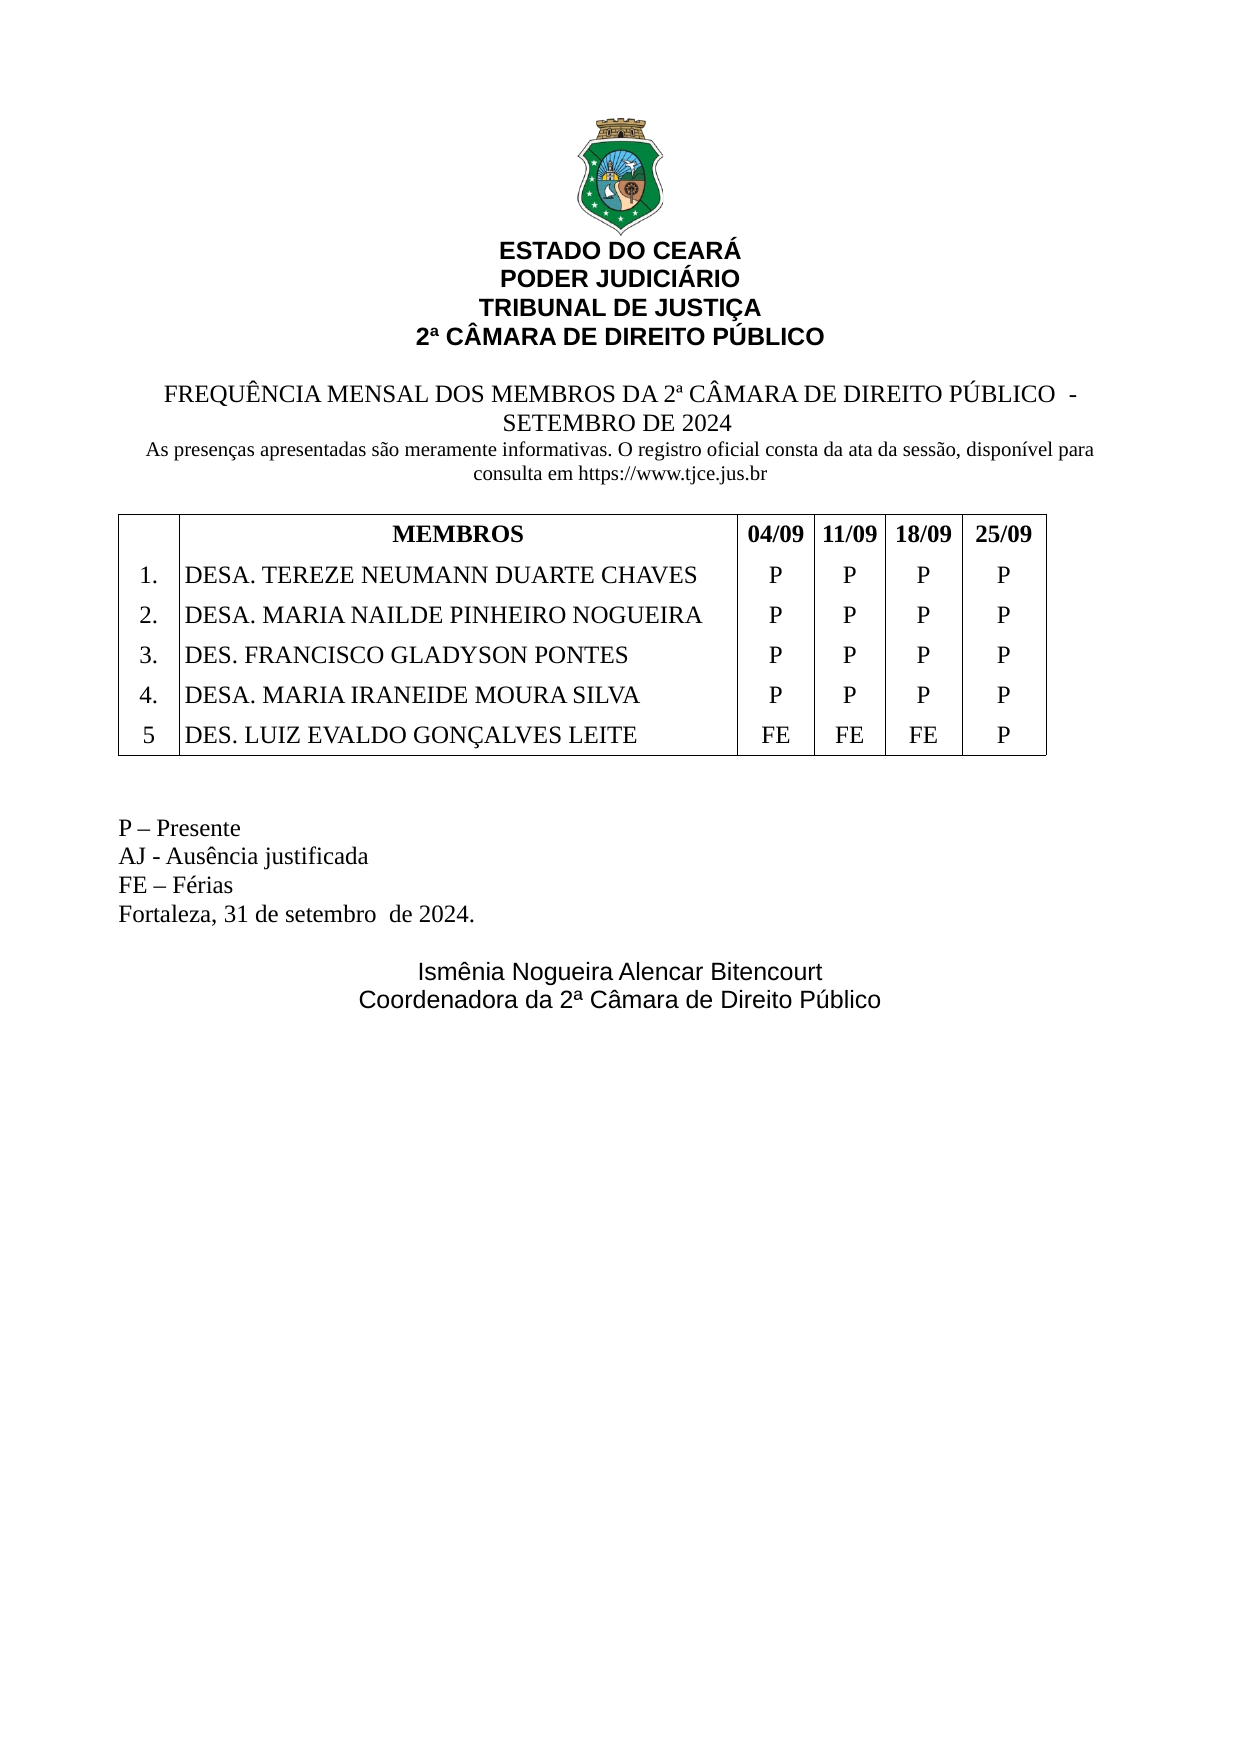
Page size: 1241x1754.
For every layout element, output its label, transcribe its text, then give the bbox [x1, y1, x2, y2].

table_cell DESA. MARIA NAILDE PINHEIRO NOGUEIRA [180, 594, 737, 634]
table_header 25/09 [963, 515, 1046, 554]
table_cell 4. [119, 675, 179, 715]
text FREQUÊNCIA MENSAL DOS MEMBROS DA 2ª CÂMARA DE DIREITO PÚBLICO - SETEMBRO DE 2024 [118, 379, 1122, 437]
text TRIBUNAL DE JUSTIÇA [118, 293, 1122, 322]
table_cell 2. [119, 594, 179, 634]
table_cell P [815, 554, 885, 594]
text ESTADO DO CEARÁ [118, 236, 1122, 264]
table_header [119, 515, 179, 554]
table_cell P [815, 635, 885, 675]
table_cell P [963, 635, 1046, 675]
table_cell 1. [119, 554, 179, 594]
table_cell FE [815, 715, 885, 755]
table_cell P [963, 715, 1046, 755]
text 2ª CÂMARA DE DIREITO PÚBLICO [118, 322, 1122, 351]
text FE – Férias [118, 870, 1122, 899]
table_cell P [963, 554, 1046, 594]
table_cell P [815, 594, 885, 634]
table_header MEMBROS [180, 515, 737, 554]
table_cell DES. FRANCISCO GLADYSON PONTES [180, 635, 737, 675]
text As presenças apresentadas são meramente informativas. O registro oficial consta da ata da sessão, disponível para consulta em https://www.tjce.jus.br [118, 437, 1122, 485]
table_cell P [963, 675, 1046, 715]
table_cell P [738, 594, 814, 634]
text Ismênia Nogueira Alencar Bitencourt [118, 956, 1122, 985]
table_cell 5 [119, 715, 179, 755]
text P – Presente [118, 813, 1122, 841]
table_cell P [738, 635, 814, 675]
table_cell DESA. MARIA IRANEIDE MOURA SILVA [180, 675, 737, 715]
text AJ - Ausência justificada [118, 841, 1122, 870]
table_cell FE [738, 715, 814, 755]
table_cell P [886, 554, 962, 594]
table_header 18/09 [886, 515, 962, 554]
text PODER JUDICIÁRIO [118, 264, 1122, 293]
table_cell 3. [119, 635, 179, 675]
table_cell P [738, 554, 814, 594]
text Coordenadora da 2ª Câmara de Direito Público [118, 985, 1122, 1014]
table_cell P [963, 594, 1046, 634]
table_cell P [815, 675, 885, 715]
table_cell DES. LUIZ EVALDO GONÇALVES LEITE [180, 715, 737, 755]
table_cell DESA. TEREZE NEUMANN DUARTE CHAVES [180, 554, 737, 594]
text Fortaleza, 31 de setembro de 2024. [118, 899, 1122, 928]
table_cell FE [886, 715, 962, 755]
table_cell P [886, 635, 962, 675]
table_cell P [886, 594, 962, 634]
table_cell P [738, 675, 814, 715]
table_header 11/09 [815, 515, 885, 554]
table_header 04/09 [738, 515, 814, 554]
table_cell P [886, 675, 962, 715]
